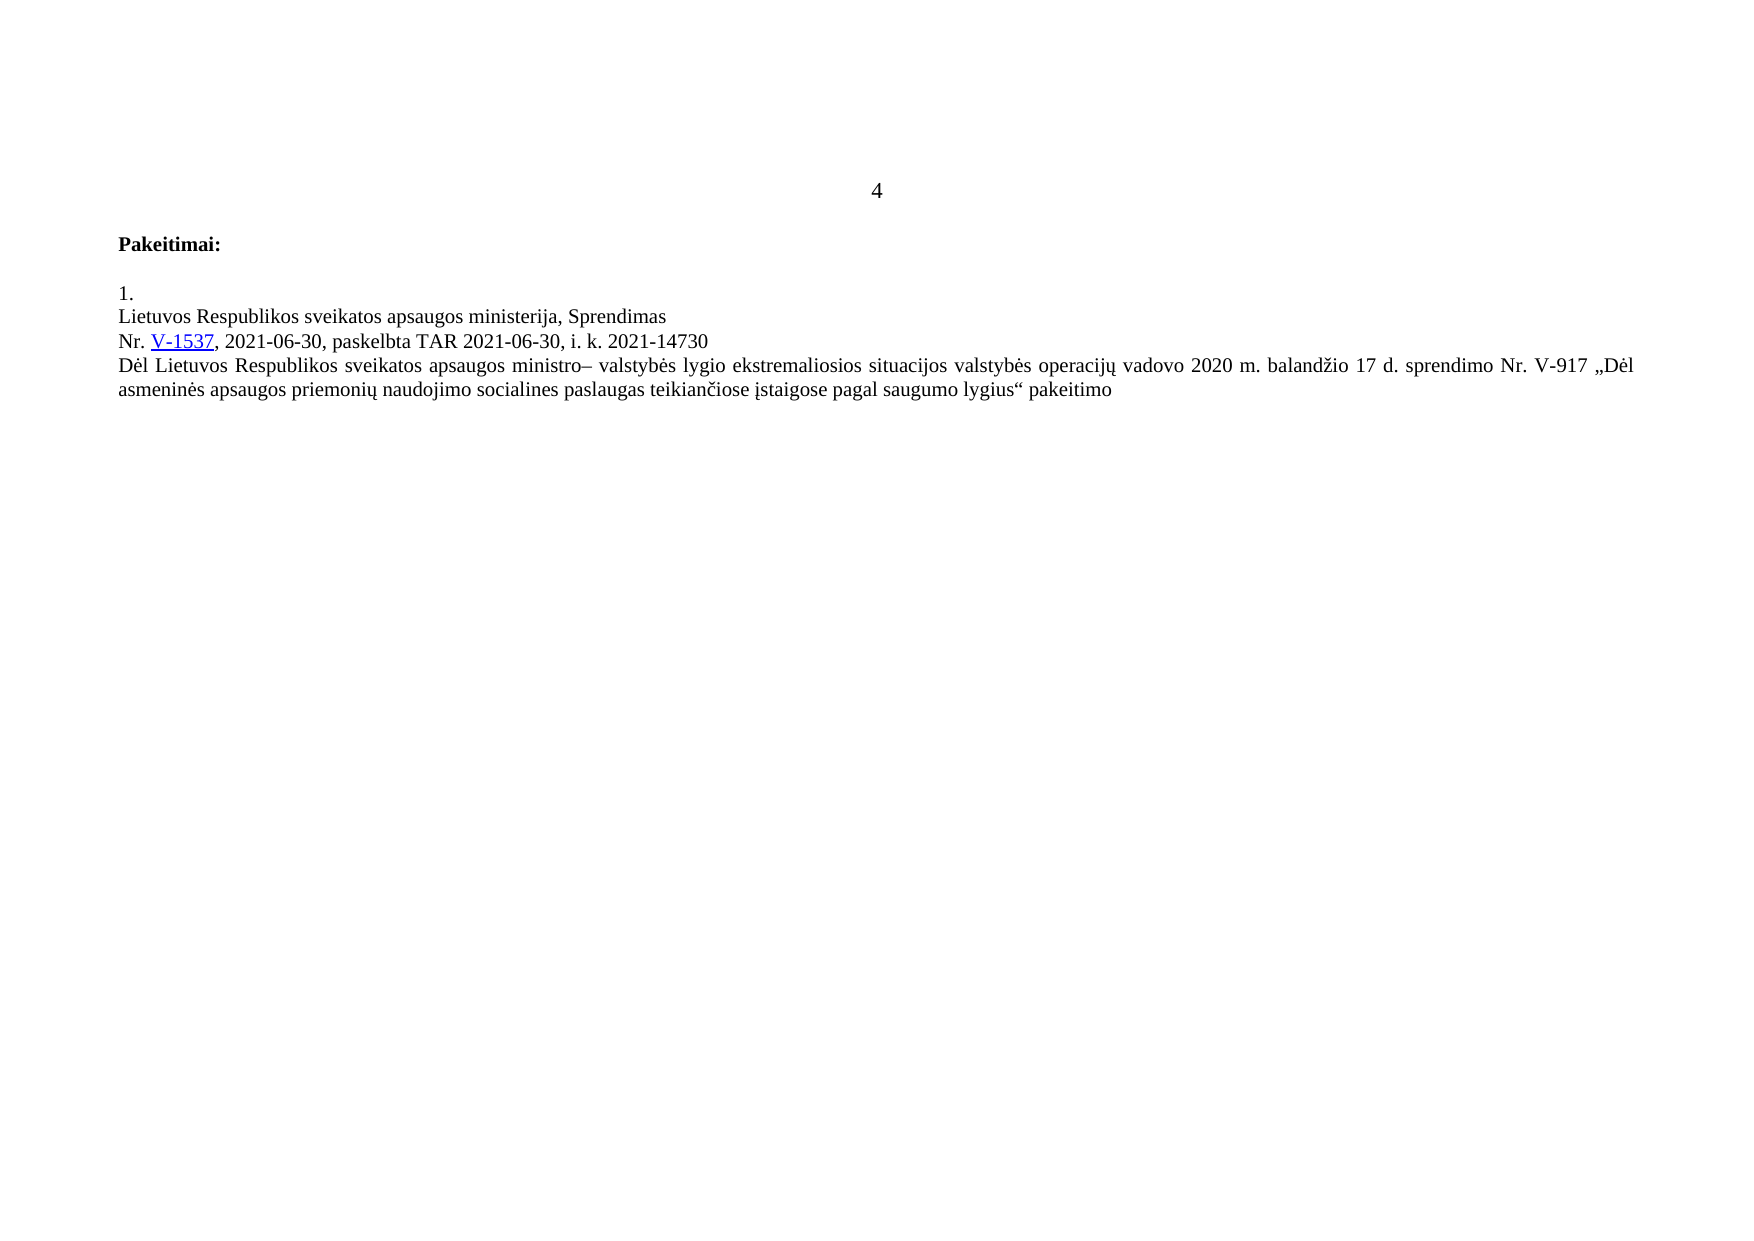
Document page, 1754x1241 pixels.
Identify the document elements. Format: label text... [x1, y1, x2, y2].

text Nr. V-1537, 2021-06-30, paskelbta TAR 2021-06-30, i. k. 2021-14730 [118, 328, 1636, 353]
text Lietuvos Respublikos sveikatos apsaugos ministerija, Sprendimas [118, 304, 1636, 328]
text Pakeitimai: [118, 232, 1636, 256]
text Dėl Lietuvos Respublikos sveikatos apsaugos ministro– valstybės lygio ekstremaliosios situacijos valstybės operacijų vadovo 2020 m. balandžio 17 d. sprendimo Nr. V-917 „Dėl asmeninės apsaugos priemonių naudojimo socialines paslaugas teikiančiose įstaigose pagal saugumo lygius“ pakeitimo [118, 353, 1636, 401]
text 1. [118, 280, 1636, 304]
